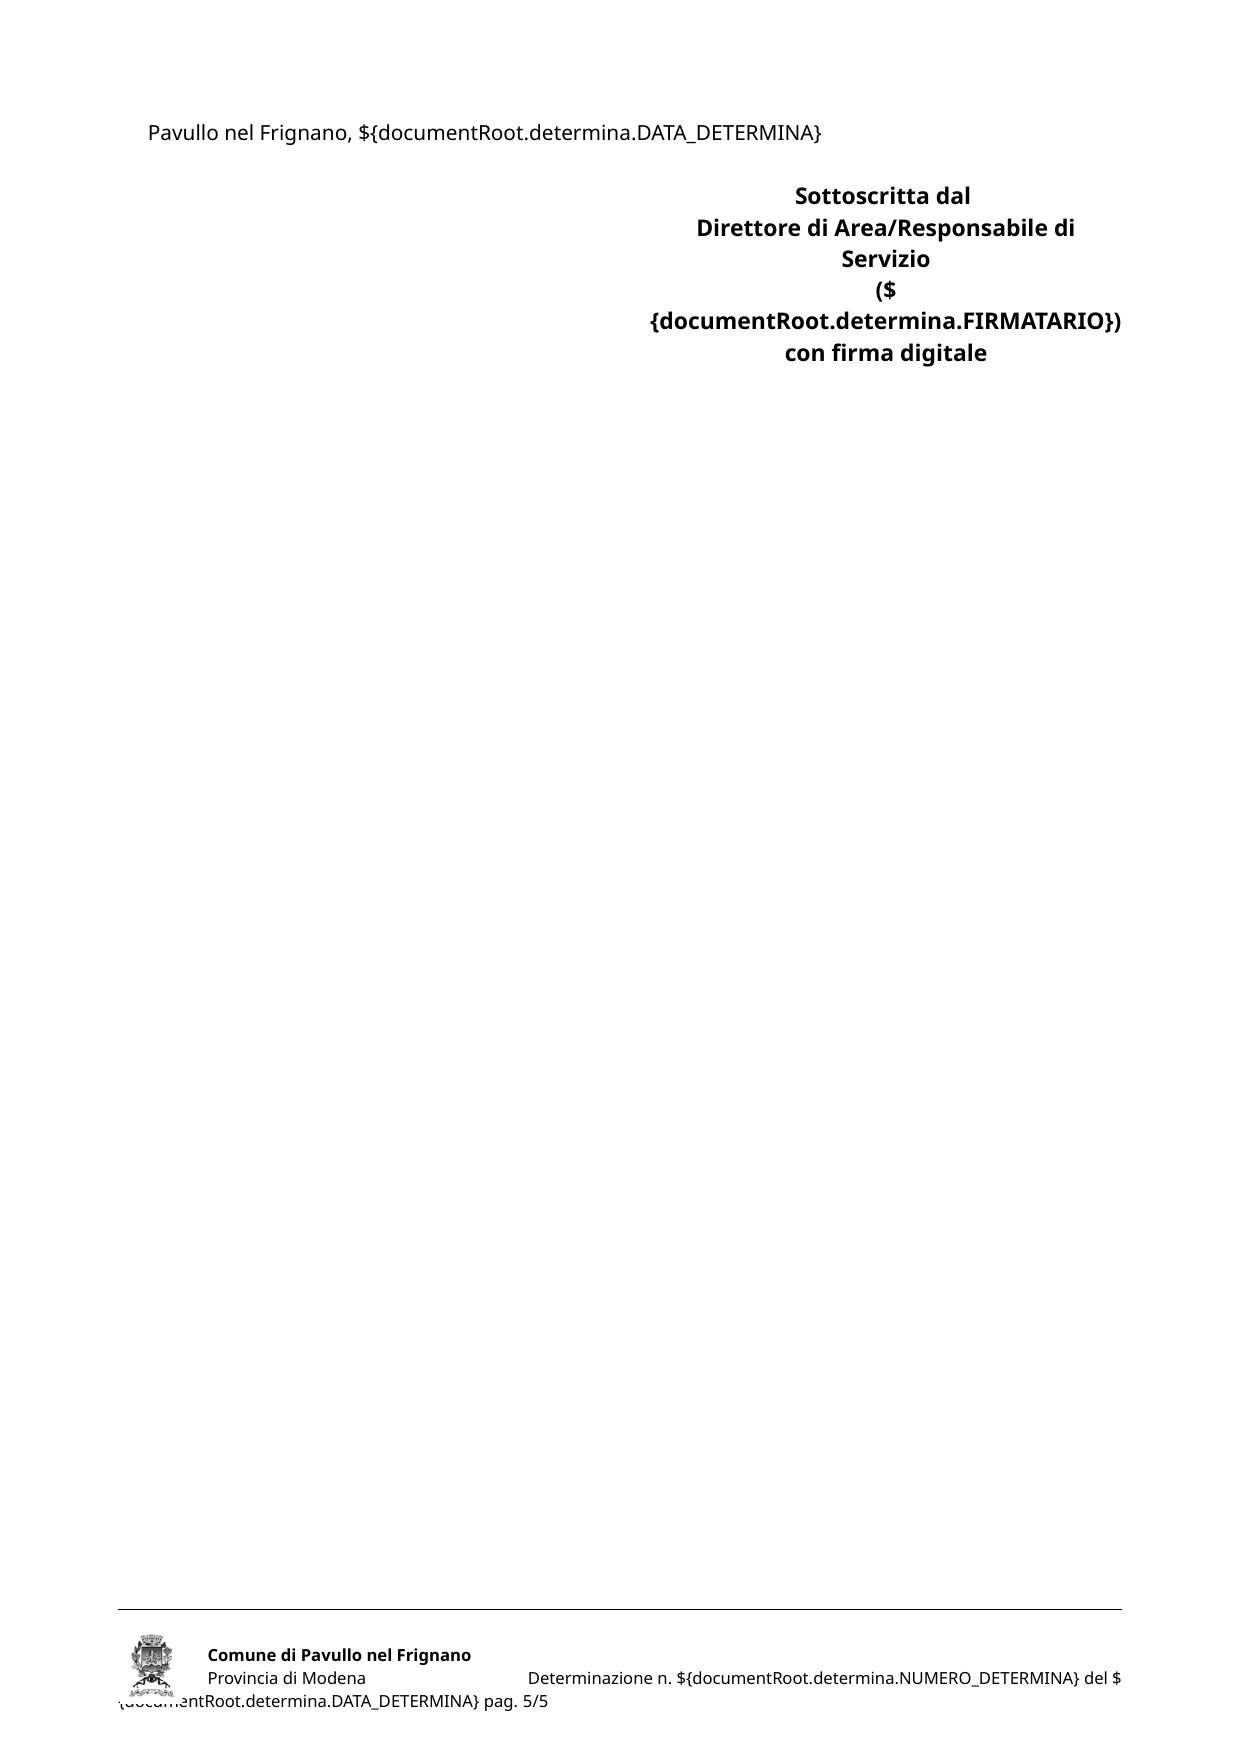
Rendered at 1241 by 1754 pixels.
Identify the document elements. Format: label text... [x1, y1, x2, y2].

text con firma digitale [649, 336, 1122, 368]
picture [120, 1631, 183, 1704]
text Direttore di Area/Responsabile di Servizio [649, 211, 1122, 274]
text Sottoscritta dal [649, 180, 1122, 211]
text (${documentRoot.determina.FIRMATARIO}) [649, 274, 1122, 336]
text Pavullo nel Frignano, ${documentRoot.determina.DATA_DETERMINA} [118, 118, 1122, 147]
